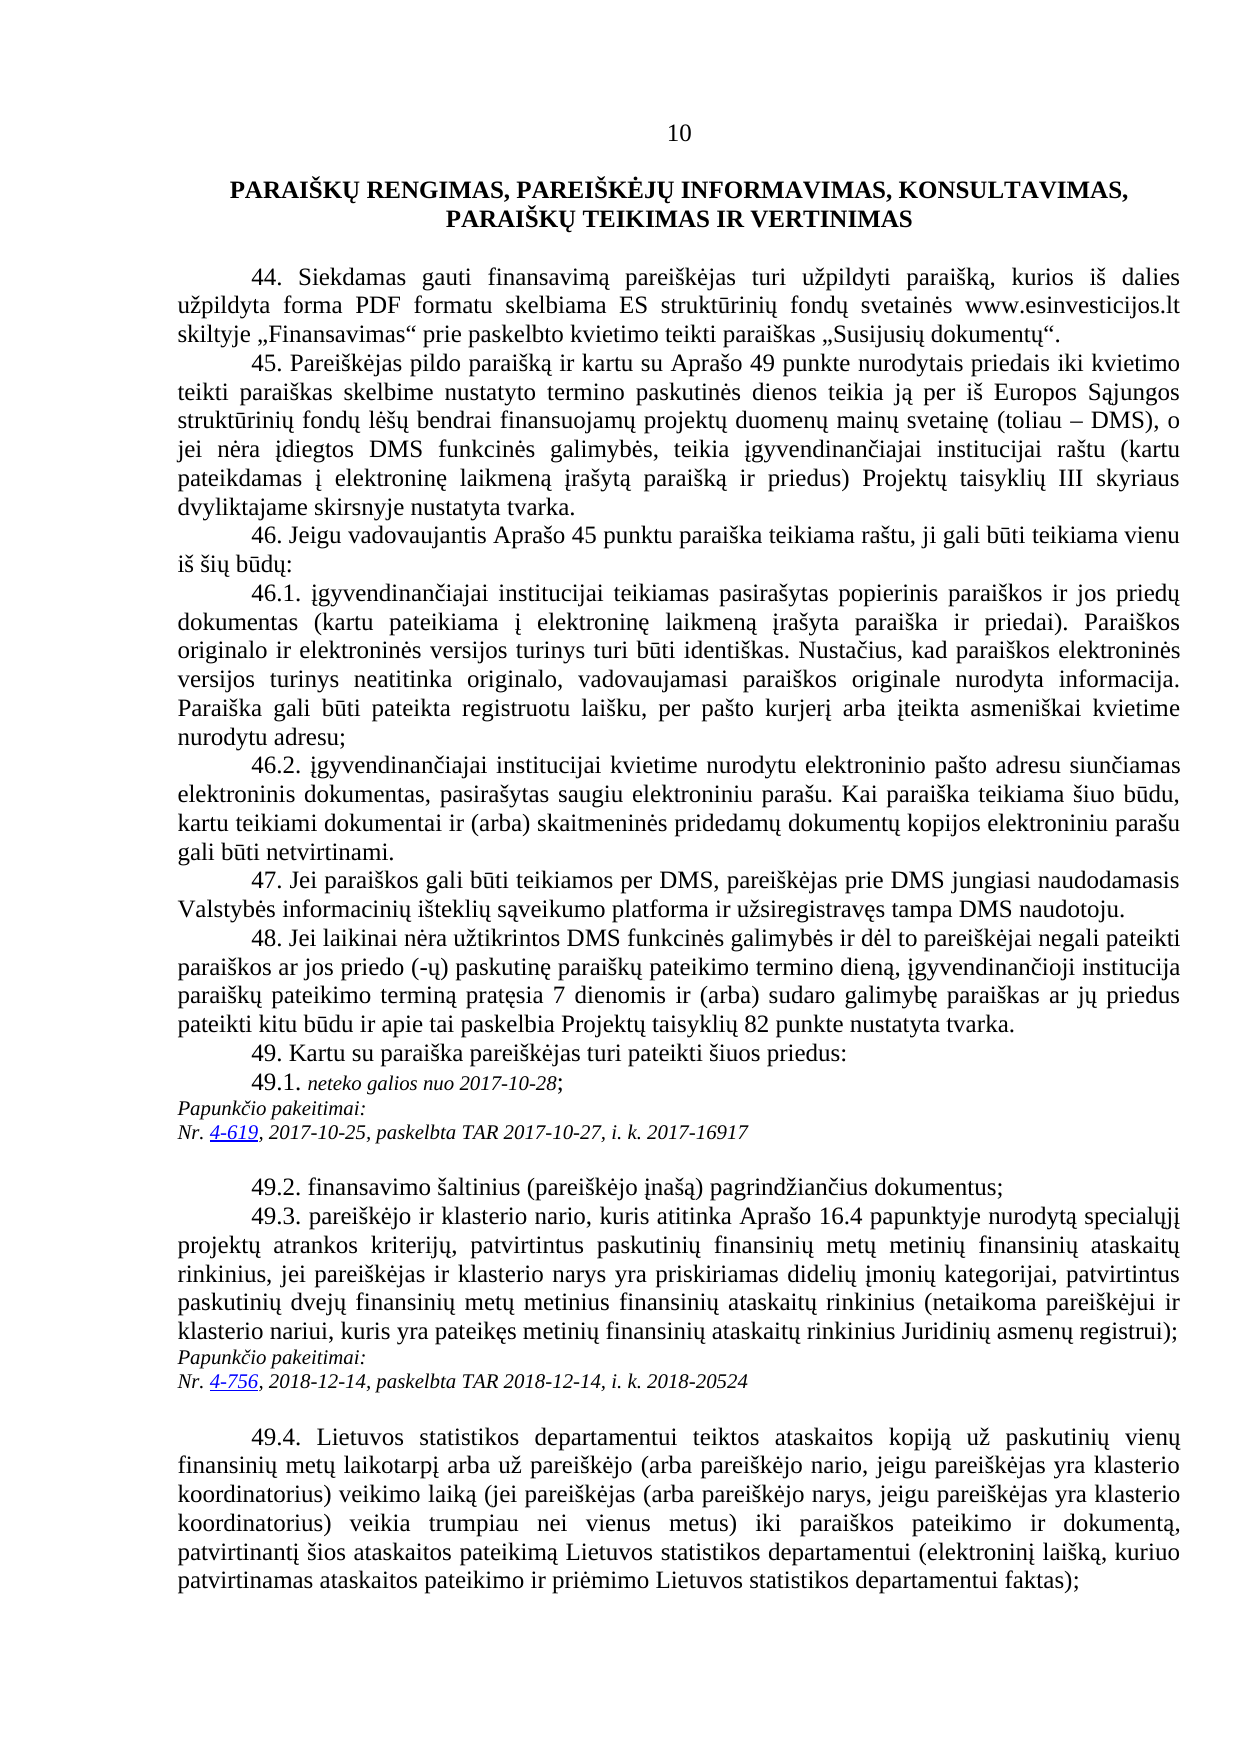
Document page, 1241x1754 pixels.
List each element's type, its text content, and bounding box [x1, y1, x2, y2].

text 46.1. įgyvendinančiajai institucijai teikiamas pasirašytas popierinis paraiškos ir jos priedų dokumentas (kartu pateikiama į elektroninę laikmeną įrašyta paraiška ir priedai). Paraiškos originalo ir elektroninės versijos turinys turi būti identiškas. Nustačius, kad paraiškos elektroninės versijos turinys neatitinka originalo, vadovaujamasi paraiškos originale nurodyta informacija. Paraiška gali būti pateikta registruotu laišku, per pašto kurjerį arba įteikta asmeniškai kvietime nurodytu adresu; [177, 578, 1181, 751]
text Nr. 4-756, 2018-12-14, paskelbta TAR 2018-12-14, i. k. 2018-20524 [177, 1369, 1181, 1393]
text 46. Jeigu vadovaujantis Aprašo 45 punktu paraiška teikiama raštu, ji gali būti teikiama vienu iš šių būdų: [177, 521, 1181, 578]
text 49.3. pareiškėjo ir klasterio nario, kuris atitinka Aprašo 16.4 papunktyje nurodytą specialųjį projektų atrankos kriterijų, patvirtintus paskutinių finansinių metų metinių finansinių ataskaitų rinkinius, jei pareiškėjas ir klasterio narys yra priskiriamas didelių įmonių kategorijai, patvirtintus paskutinių dvejų finansinių metų metinius finansinių ataskaitų rinkinius (netaikoma pareiškėjui ir klasterio nariui, kuris yra pateikęs metinių finansinių ataskaitų rinkinius Juridinių asmenų registrui); [177, 1201, 1181, 1345]
text Papunkčio pakeitimai: [177, 1096, 1181, 1120]
text 49.1. neteko galios nuo 2017-10-28; [177, 1067, 1181, 1096]
text PARAIŠKŲ RENGIMAS, PAREIŠKĖJŲ INFORMAVIMAS, KONSULTAVIMAS, PARAIŠKŲ TEIKIMAS IR VERTINIMAS [177, 176, 1181, 233]
text Papunkčio pakeitimai: [177, 1345, 1181, 1369]
text 49.2. finansavimo šaltinius (pareiškėjo įnašą) pagrindžiančius dokumentus; [177, 1172, 1181, 1201]
text 46.2. įgyvendinančiajai institucijai kvietime nurodytu elektroninio pašto adresu siunčiamas elektroninis dokumentas, pasirašytas saugiu elektroniniu parašu. Kai paraiška teikiama šiuo būdu, kartu teikiami dokumentai ir (arba) skaitmeninės pridedamų dokumentų kopijos elektroniniu parašu gali būti netvirtinami. [177, 751, 1181, 866]
text Nr. 4-619, 2017-10-25, paskelbta TAR 2017-10-27, i. k. 2017-16917 [177, 1120, 1181, 1144]
text 47. Jei paraiškos gali būti teikiamos per DMS, pareiškėjas prie DMS jungiasi naudodamasis Valstybės informacinių išteklių sąveikumo platforma ir užsiregistravęs tampa DMS naudotoju. [177, 866, 1181, 923]
text 44. Siekdamas gauti finansavimą pareiškėjas turi užpildyti paraišką, kurios iš dalies užpildyta forma PDF formatu skelbiama ES struktūrinių fondų svetainės www.esinvesticijos.lt skiltyje „Finansavimas“ prie paskelbto kvietimo teikti paraiškas „Susijusių dokumentų“. [177, 262, 1181, 348]
text 48. Jei laikinai nėra užtikrintos DMS funkcinės galimybės ir dėl to pareiškėjai negali pateikti paraiškos ar jos priedo (-ų) paskutinę paraiškų pateikimo termino dieną, įgyvendinančioji institucija paraiškų pateikimo terminą pratęsia 7 dienomis ir (arba) sudaro galimybę paraiškas ar jų priedus pateikti kitu būdu ir apie tai paskelbia Projektų taisyklių 82 punkte nustatyta tvarka. [177, 923, 1181, 1038]
text 49.4. Lietuvos statistikos departamentui teiktos ataskaitos kopiją už paskutinių vienų finansinių metų laikotarpį arba už pareiškėjo (arba pareiškėjo nario, jeigu pareiškėjas yra klasterio koordinatorius) veikimo laiką (jei pareiškėjas (arba pareiškėjo narys, jeigu pareiškėjas yra klasterio koordinatorius) veikia trumpiau nei vienus metus) iki paraiškos pateikimo ir dokumentą, patvirtinantį šios ataskaitos pateikimą Lietuvos statistikos departamentui (elektroninį laišką, kuriuo patvirtinamas ataskaitos pateikimo ir priėmimo Lietuvos statistikos departamentui faktas); [177, 1422, 1181, 1594]
text 45. Pareiškėjas pildo paraišką ir kartu su Aprašo 49 punkte nurodytais priedais iki kvietimo teikti paraiškas skelbime nustatyto termino paskutinės dienos teikia ją per iš Europos Sąjungos struktūrinių fondų lėšų bendrai finansuojamų projektų duomenų mainų svetainę (toliau – DMS), o jei nėra įdiegtos DMS funkcinės galimybės, teikia įgyvendinančiajai institucijai raštu (kartu pateikdamas į elektroninę laikmeną įrašytą paraišką ir priedus) Projektų taisyklių III skyriaus dvyliktajame skirsnyje nustatyta tvarka. [177, 348, 1181, 521]
text 49. Kartu su paraiška pareiškėjas turi pateikti šiuos priedus: [177, 1038, 1181, 1067]
